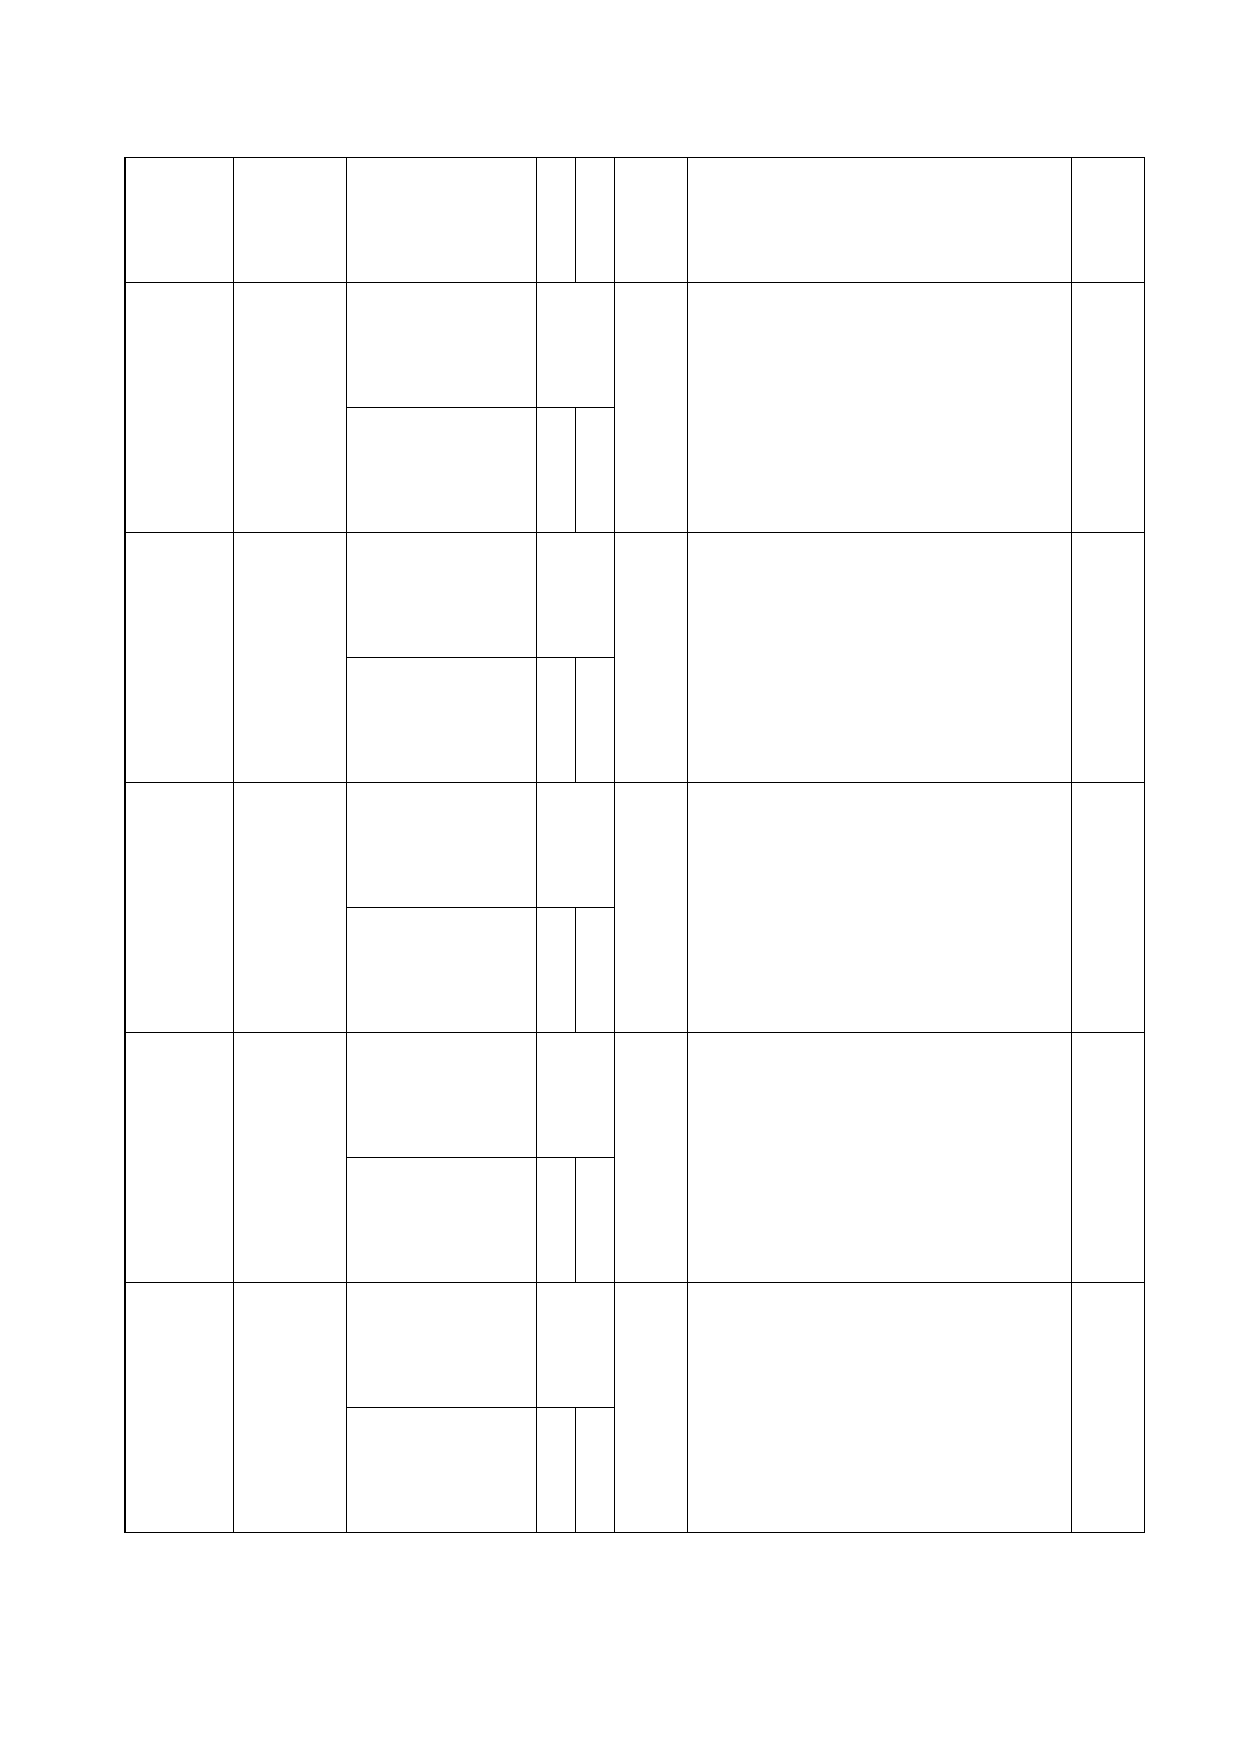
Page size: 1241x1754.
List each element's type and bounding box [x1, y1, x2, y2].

table_cell [537, 158, 575, 282]
table_cell [688, 1283, 1071, 1532]
table_cell [1072, 1283, 1144, 1532]
table_cell [126, 783, 233, 1032]
table_cell [615, 533, 687, 782]
table_cell [234, 1033, 346, 1282]
table_cell [1072, 533, 1144, 782]
table_cell [347, 658, 536, 782]
table_cell [1072, 783, 1144, 1032]
table_cell [537, 658, 575, 782]
table_cell [347, 783, 536, 907]
table_cell [234, 158, 346, 282]
table_cell [688, 1033, 1071, 1282]
table_cell [537, 783, 614, 907]
table_cell [347, 158, 536, 282]
table_cell [537, 908, 575, 1032]
table_cell [126, 1283, 233, 1532]
table_cell [347, 1283, 536, 1407]
table_cell [576, 658, 614, 782]
table_cell [347, 283, 536, 407]
table_cell [537, 1033, 614, 1157]
table_cell [688, 283, 1071, 532]
table_cell [537, 1283, 614, 1407]
table_cell [347, 533, 536, 657]
table_cell [126, 158, 233, 282]
table_cell [615, 783, 687, 1032]
table_cell [537, 1158, 575, 1282]
table_cell [537, 1408, 575, 1532]
table_cell [1072, 283, 1144, 532]
table_cell [537, 283, 614, 407]
table_cell [576, 408, 614, 532]
table_cell [537, 533, 614, 657]
table_cell [576, 1158, 614, 1282]
table_cell [347, 408, 536, 532]
table_cell [347, 908, 536, 1032]
table_cell [576, 158, 614, 282]
table_cell [234, 783, 346, 1032]
table_cell [1072, 1033, 1144, 1282]
table_cell [234, 1283, 346, 1532]
table_cell [537, 408, 575, 532]
table_cell [615, 1033, 687, 1282]
table_cell [126, 1033, 233, 1282]
table_cell [347, 1033, 536, 1157]
table_cell [347, 1408, 536, 1532]
table_cell [688, 533, 1071, 782]
table_cell [234, 533, 346, 782]
table_cell [688, 158, 1071, 282]
table_cell [126, 533, 233, 782]
table_cell [576, 1408, 614, 1532]
table_cell [576, 908, 614, 1032]
table_cell [615, 283, 687, 532]
table_cell [615, 1283, 687, 1532]
table_cell [615, 158, 687, 282]
table_cell [234, 283, 346, 532]
table_cell [126, 283, 233, 532]
table_cell [347, 1158, 536, 1282]
table_cell [1072, 158, 1144, 282]
table_cell [688, 783, 1071, 1032]
